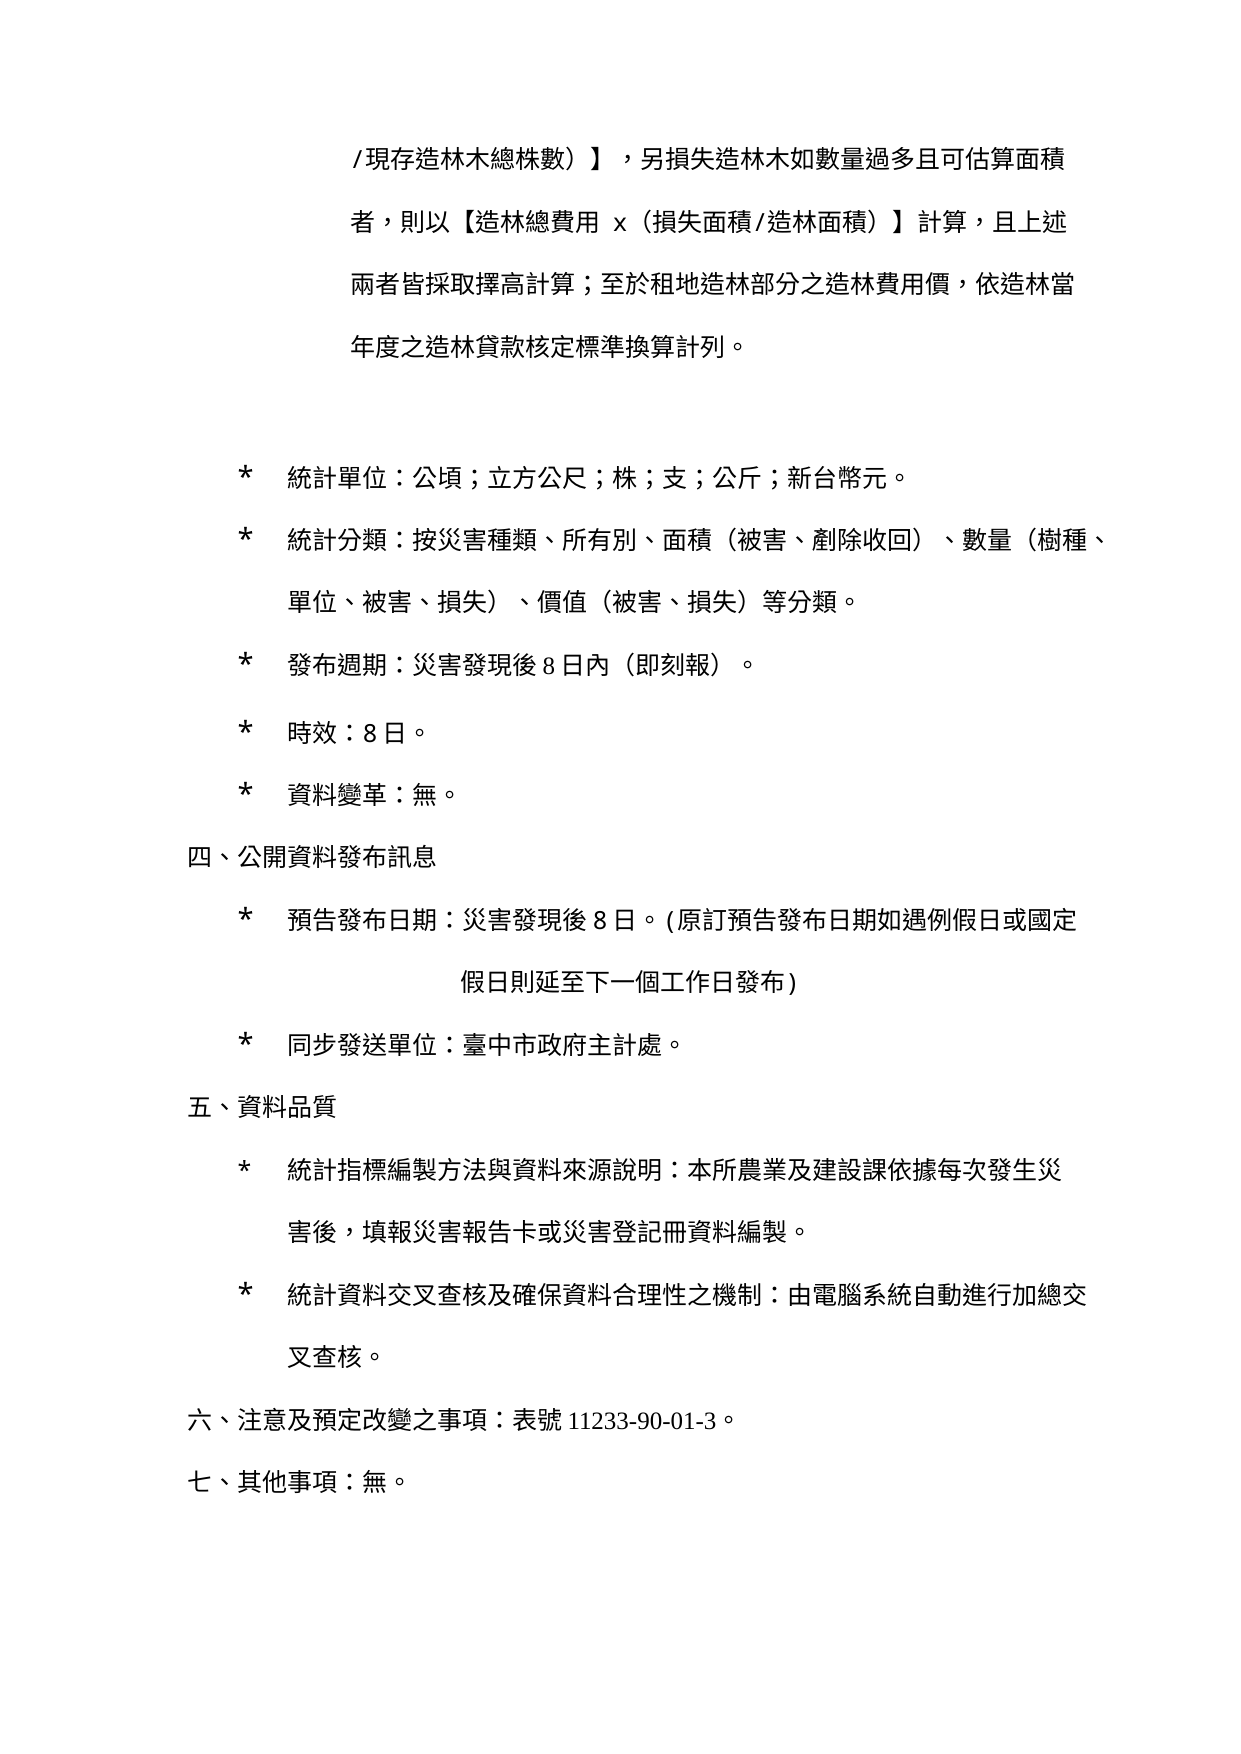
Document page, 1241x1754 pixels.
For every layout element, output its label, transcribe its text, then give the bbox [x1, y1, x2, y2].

list 時效：8日。 [237, 689, 1087, 752]
text 五、資料品質 [187, 1064, 1087, 1127]
list 統計資料交叉查核及確保資料合理性之機制：由電腦系統自動進行加總交叉查核。 [237, 1252, 1087, 1377]
list 發布週期：災害發現後8日內（即刻報）。 [237, 622, 1087, 684]
text 六、注意及預定改變之事項：表號11233-90-01-3。 [187, 1377, 1087, 1439]
text 七、其他事項：無。 [187, 1439, 1087, 1502]
list 統計分類：按災害種類、所有別、面積（被害、剷除收回）、數量（樹種、單位、被害、損失）、價值（被害、損失）等分類。 [237, 497, 1087, 622]
list 預告發布日期：災害發現後8日。(原訂預告發布日期如遇例假日或國定假日則延至下一個工作日發布) [237, 877, 1087, 1002]
list 統計指標編製方法與資料來源說明：本所農業及建設課依據每次發生災害後，填報災害報告卡或災害登記冊資料編製。 [237, 1127, 1087, 1252]
list 同步發送單位：臺中市政府主計處。 [237, 1002, 1087, 1064]
text 四、公開資料發布訊息 [187, 814, 1087, 877]
list 資料變革：無。 [237, 752, 1087, 814]
text /現存造林木總株數）】，另損失造林木如數量過多且可估算面積者，則以【造林總費用 x（損失面積/造林面積）】計算，且上述兩者皆採取擇高計算；至於租地造林部分之造林費用價，依造林當年度之造林貸款核定標準換算計列。 [290, 116, 1087, 366]
list 統計單位：公頃；立方公尺；株；支；公斤；新台幣元。 [237, 434, 1087, 497]
